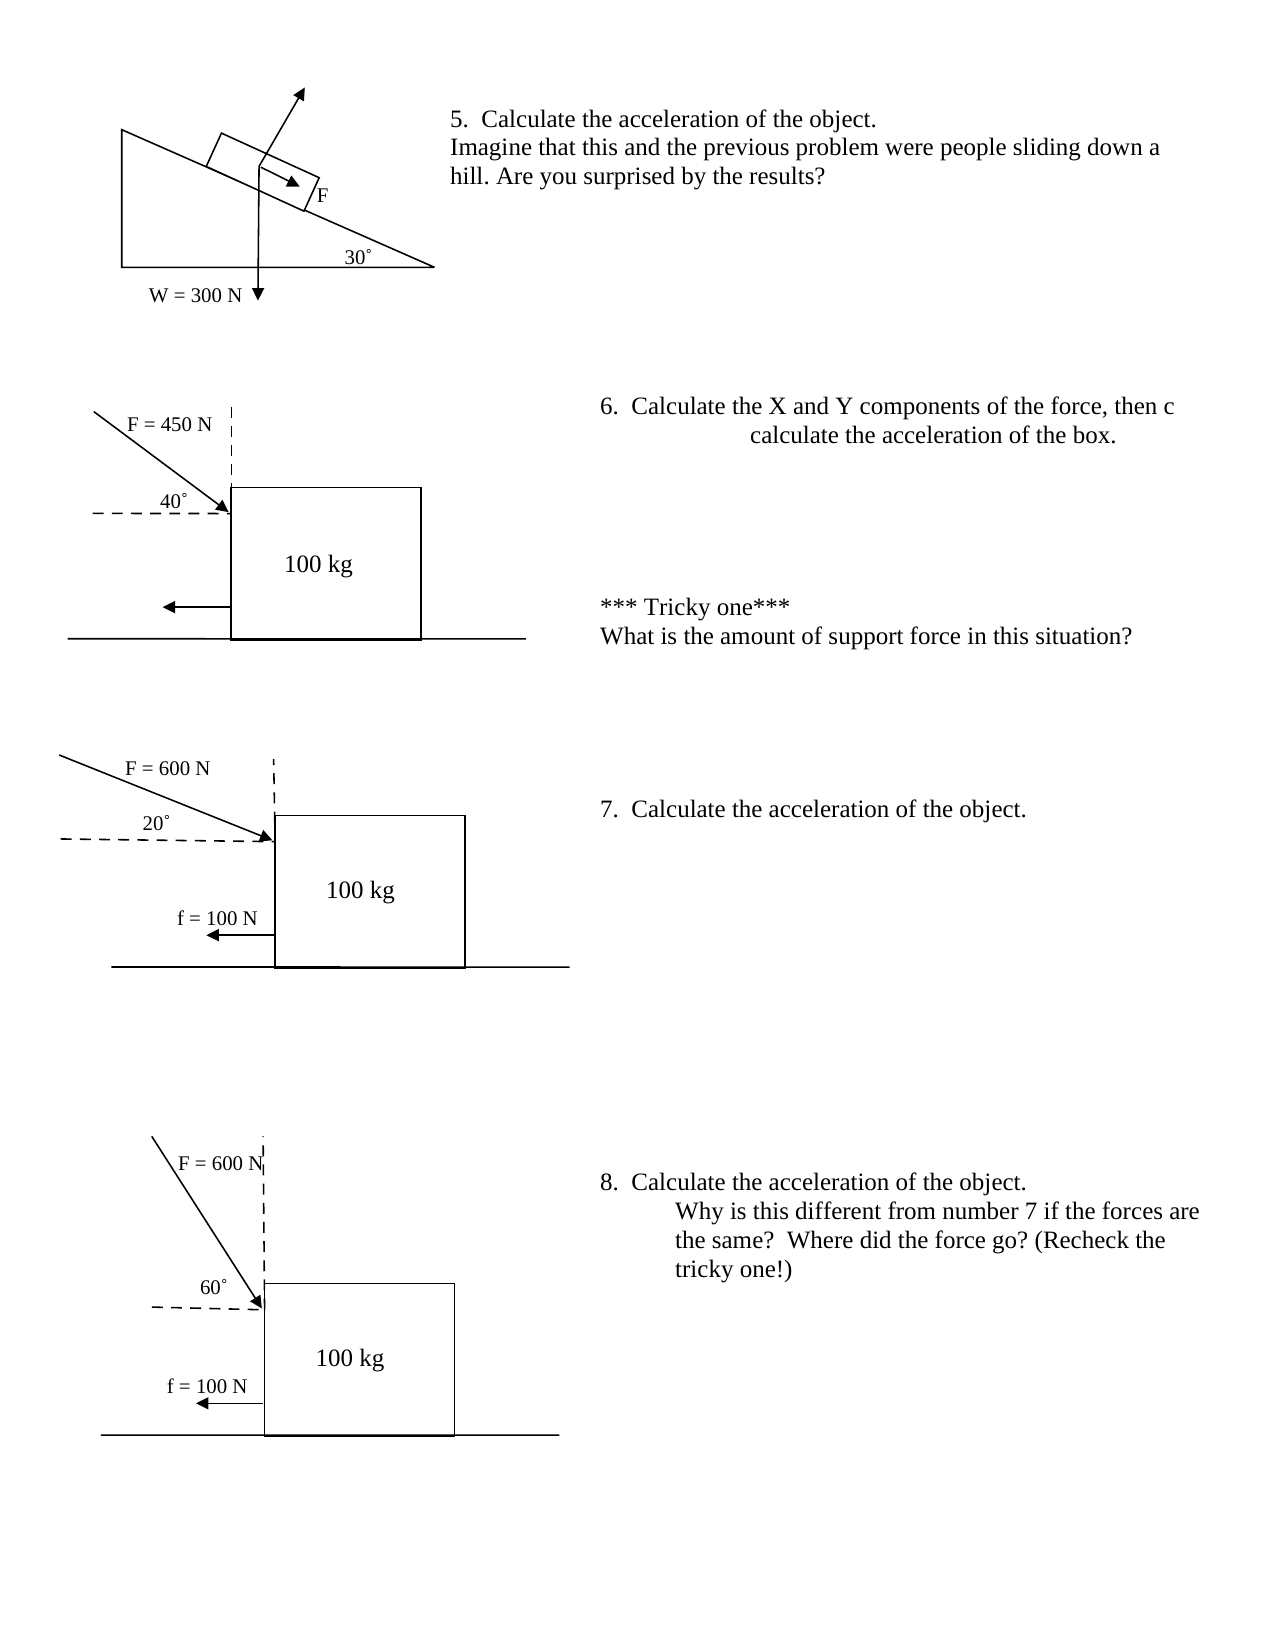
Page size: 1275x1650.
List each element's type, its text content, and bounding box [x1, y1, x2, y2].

text 5. Calculate the acceleration of the object. [450, 104, 1200, 132]
text 100 kg [284, 549, 362, 577]
text F = 450 N [127, 412, 223, 436]
text *** Tricky one*** [525, 592, 1200, 621]
text 8. Calculate the acceleration of the object. [525, 1167, 1200, 1196]
text 7. Calculate the acceleration of the object. [525, 794, 1200, 822]
text 6. Calculate the X and Y components of the force, then c calculate the acceleration of the box. [525, 391, 1200, 449]
text 40˚ [160, 489, 194, 513]
text Why is this different from number 7 if the forces are the same? Where did the force go? (Recheck the tricky one!) [675, 1196, 1200, 1282]
text What is the amount of support force in this situation? [75, 621, 1200, 650]
text Imagine that this and the previous problem were people sliding down a hill. Are you surprised by the results? [450, 132, 1200, 190]
